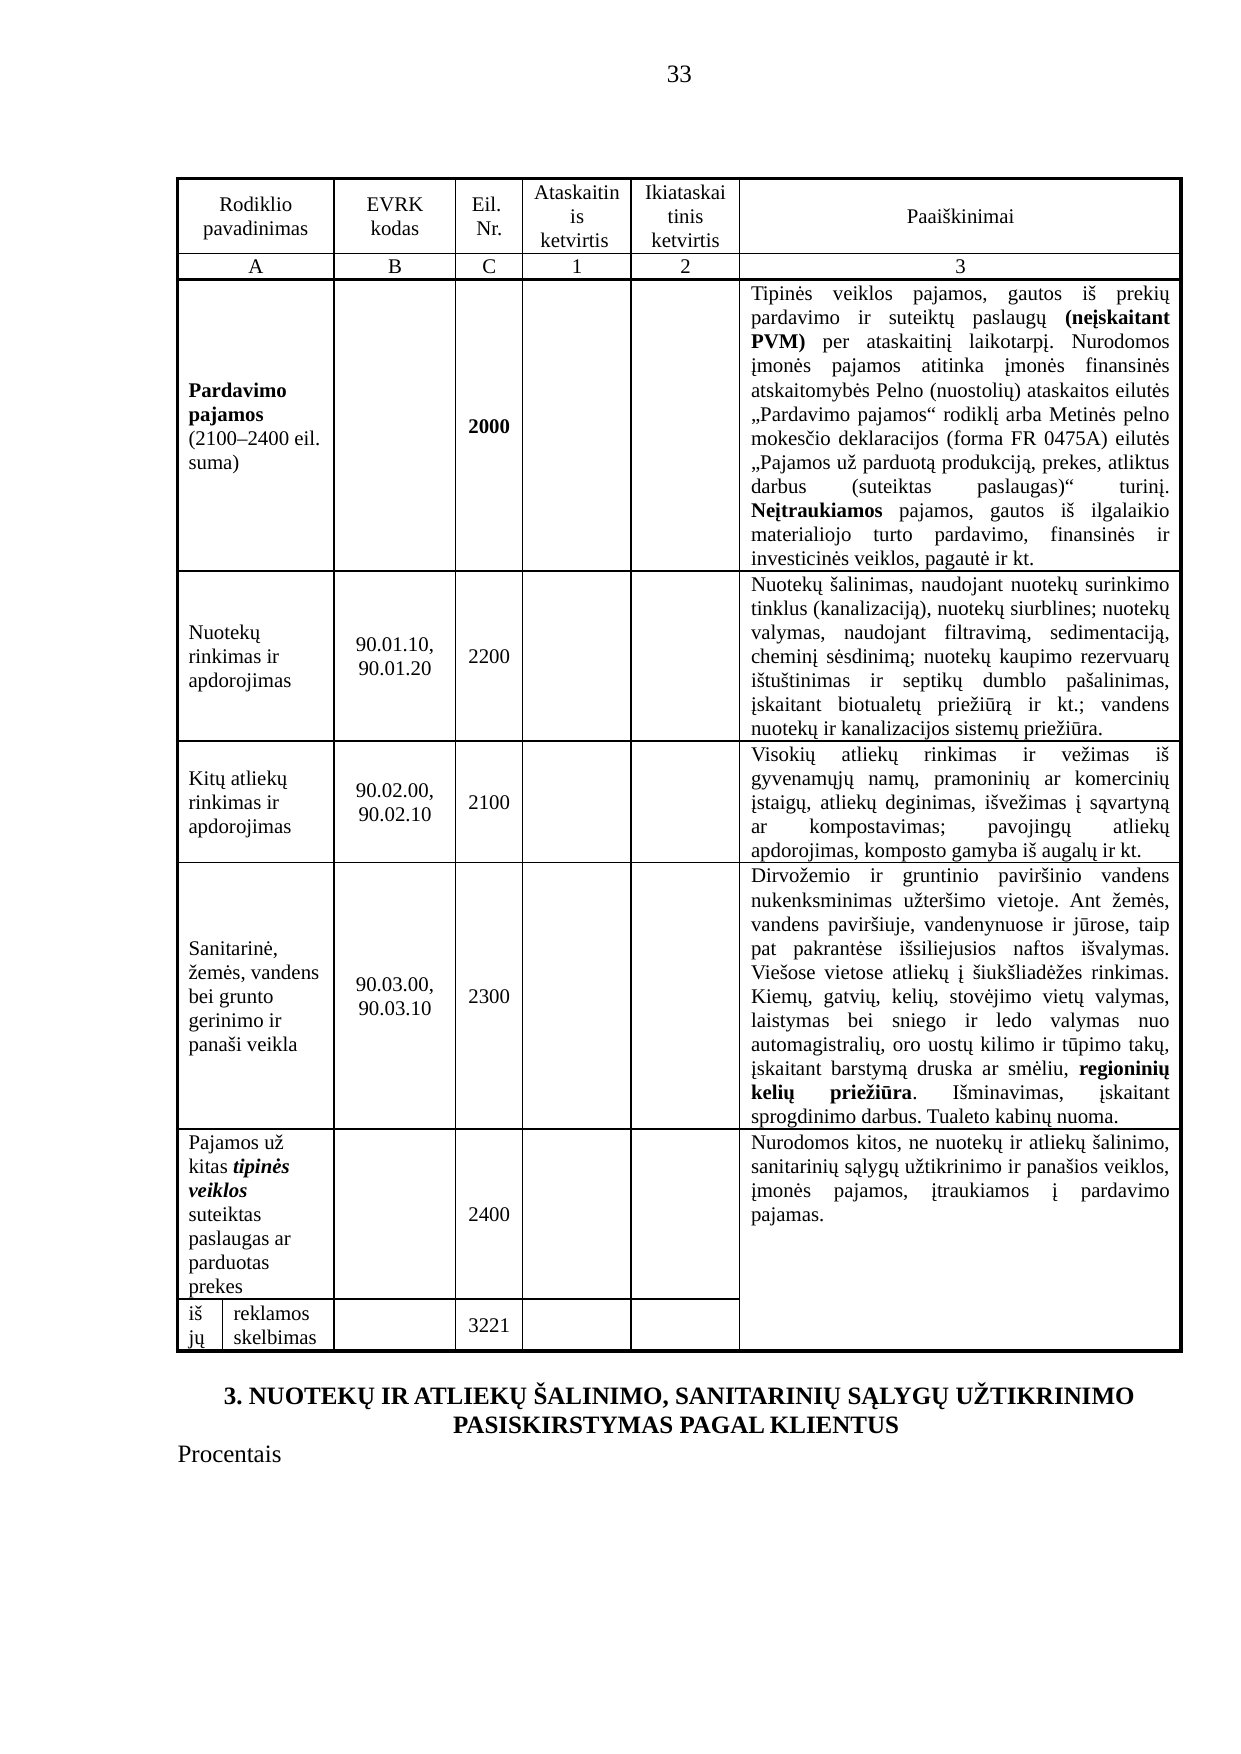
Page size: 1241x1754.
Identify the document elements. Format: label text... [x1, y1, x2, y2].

table_cell [335, 281, 455, 570]
table_cell Nurodomos kitos, ne nuotekų ir atliekų šalinimo, sanitarinių sąlygų užtikrinimo ir panašios veiklos, įmonės pajamos, įtraukiamos į pardavimo pajamas. [740, 1130, 1179, 1349]
table_header Rodiklio pavadinimas [179, 180, 333, 252]
table_header Ataskaitinis ketvirtis [523, 180, 630, 252]
table_cell [523, 1300, 630, 1349]
table_cell Tipinės veiklos pajamos, gautos iš prekių pardavimo ir suteiktų paslaugų (neįskaitant PVM) per ataskaitinį laikotarpį. Nurodomos įmonės pajamos atitinka įmonės finansinės atskaitomybės Pelno (nuostolių) ataskaitos eilutės „Pardavimo pajamos“ rodiklį arba Metinės pelno mokesčio deklaracijos (forma FR 0475A) eilutės „Pajamos už parduotą produkciją, prekes, atliktus darbus (suteiktas paslaugas)“ turinį. Neįtraukiamos pajamos, gautos iš ilgalaikio materialiojo turto pardavimo, finansinės ir investicinės veiklos, pagautė ir kt. [740, 281, 1179, 570]
table_cell Nuotekų rinkimas ir apdorojimas [179, 572, 333, 740]
table_cell [632, 1130, 739, 1298]
table_cell [523, 281, 630, 570]
table_cell Dirvožemio ir gruntinio paviršinio vandens nukenksminimas užteršimo vietoje. Ant žemės, vandens paviršiuje, vandenynuose ir jūrose, taip pat pakrantėse išsiliejusios naftos išvalymas. Viešose vietose atliekų į šiukšliadėžes rinkimas. Kiemų, gatvių, kelių, stovėjimo vietų valymas, laistymas bei sniego ir ledo valymas nuo automagistralių, oro uostų kilimo ir tūpimo takų, įskaitant barstymą druska ar smėliu, regioninių kelių priežiūra. Išminavimas, įskaitant sprogdinimo darbus. Tualeto kabinų nuoma. [740, 863, 1179, 1128]
table_cell 90.02.00, 90.02.10 [335, 742, 455, 862]
table_cell [335, 1130, 455, 1298]
table_cell 1 [523, 254, 630, 278]
table_cell Pardavimo pajamos (2100–2400 eil. suma) [179, 281, 333, 570]
table_cell 2 [632, 254, 739, 278]
table_cell B [335, 254, 455, 278]
table_cell [335, 1300, 455, 1349]
table_cell 3 [740, 254, 1179, 278]
table_cell 3221 [456, 1300, 522, 1349]
table_cell [523, 863, 630, 1128]
table_cell 90.01.10, 90.01.20 [335, 572, 455, 740]
table_cell iš jų [179, 1300, 222, 1349]
table_cell Visokių atliekų rinkimas ir vežimas iš gyvenamųjų namų, pramoninių ar komercinių įstaigų, atliekų deginimas, išvežimas į sąvartyną ar kompostavimas; pavojingų atliekų apdorojimas, komposto gamyba iš augalų ir kt. [740, 742, 1179, 862]
table_cell 2100 [456, 742, 522, 862]
table_cell Nuotekų šalinimas, naudojant nuotekų surinkimo tinklus (kanalizaciją), nuotekų siurblines; nuotekų valymas, naudojant filtravimą, sedimentaciją, cheminį sėsdinimą; nuotekų kaupimo rezervuarų ištuštinimas ir septikų dumblo pašalinimas, įskaitant biotualetų priežiūrą ir kt.; vandens nuotekų ir kanalizacijos sistemų priežiūra. [740, 572, 1179, 740]
table_cell 2200 [456, 572, 522, 740]
table_cell [632, 1300, 739, 1349]
table_cell [523, 572, 630, 740]
table_cell [523, 1130, 630, 1298]
table_cell reklamos skelbimas [223, 1300, 333, 1349]
table_cell 2400 [456, 1130, 522, 1298]
table_header Paaiškinimai [740, 180, 1179, 252]
table_cell [523, 742, 630, 862]
text 3. nuotekų ir atliekų šalinimo, sanitarinių sąlygų užtikrinimo PASISKIRSTYMAS PAGAL KLIENTUS [177, 1381, 1181, 1439]
table_cell [632, 281, 739, 570]
table_cell [632, 863, 739, 1128]
table_cell Kitų atliekų rinkimas ir apdorojimas [179, 742, 333, 862]
table_cell Pajamos už kitas tipinės veiklos suteiktas paslaugas ar parduotas prekes [179, 1130, 333, 1298]
text Procentais [177, 1439, 1193, 1467]
table_cell [632, 742, 739, 862]
table_cell [632, 572, 739, 740]
table_header EVRK kodas [335, 180, 455, 252]
table_cell 2300 [456, 863, 522, 1128]
table_cell 2000 [456, 281, 522, 570]
table_header Ikiataskaitinis ketvirtis [632, 180, 739, 252]
table_cell C [456, 254, 522, 278]
table_cell Sanitarinė, žemės, vandens bei grunto gerinimo ir panaši veikla [179, 863, 333, 1128]
table_header Eil. Nr. [456, 180, 522, 252]
table_cell A [179, 254, 333, 278]
table_cell 90.03.00, 90.03.10 [335, 863, 455, 1128]
